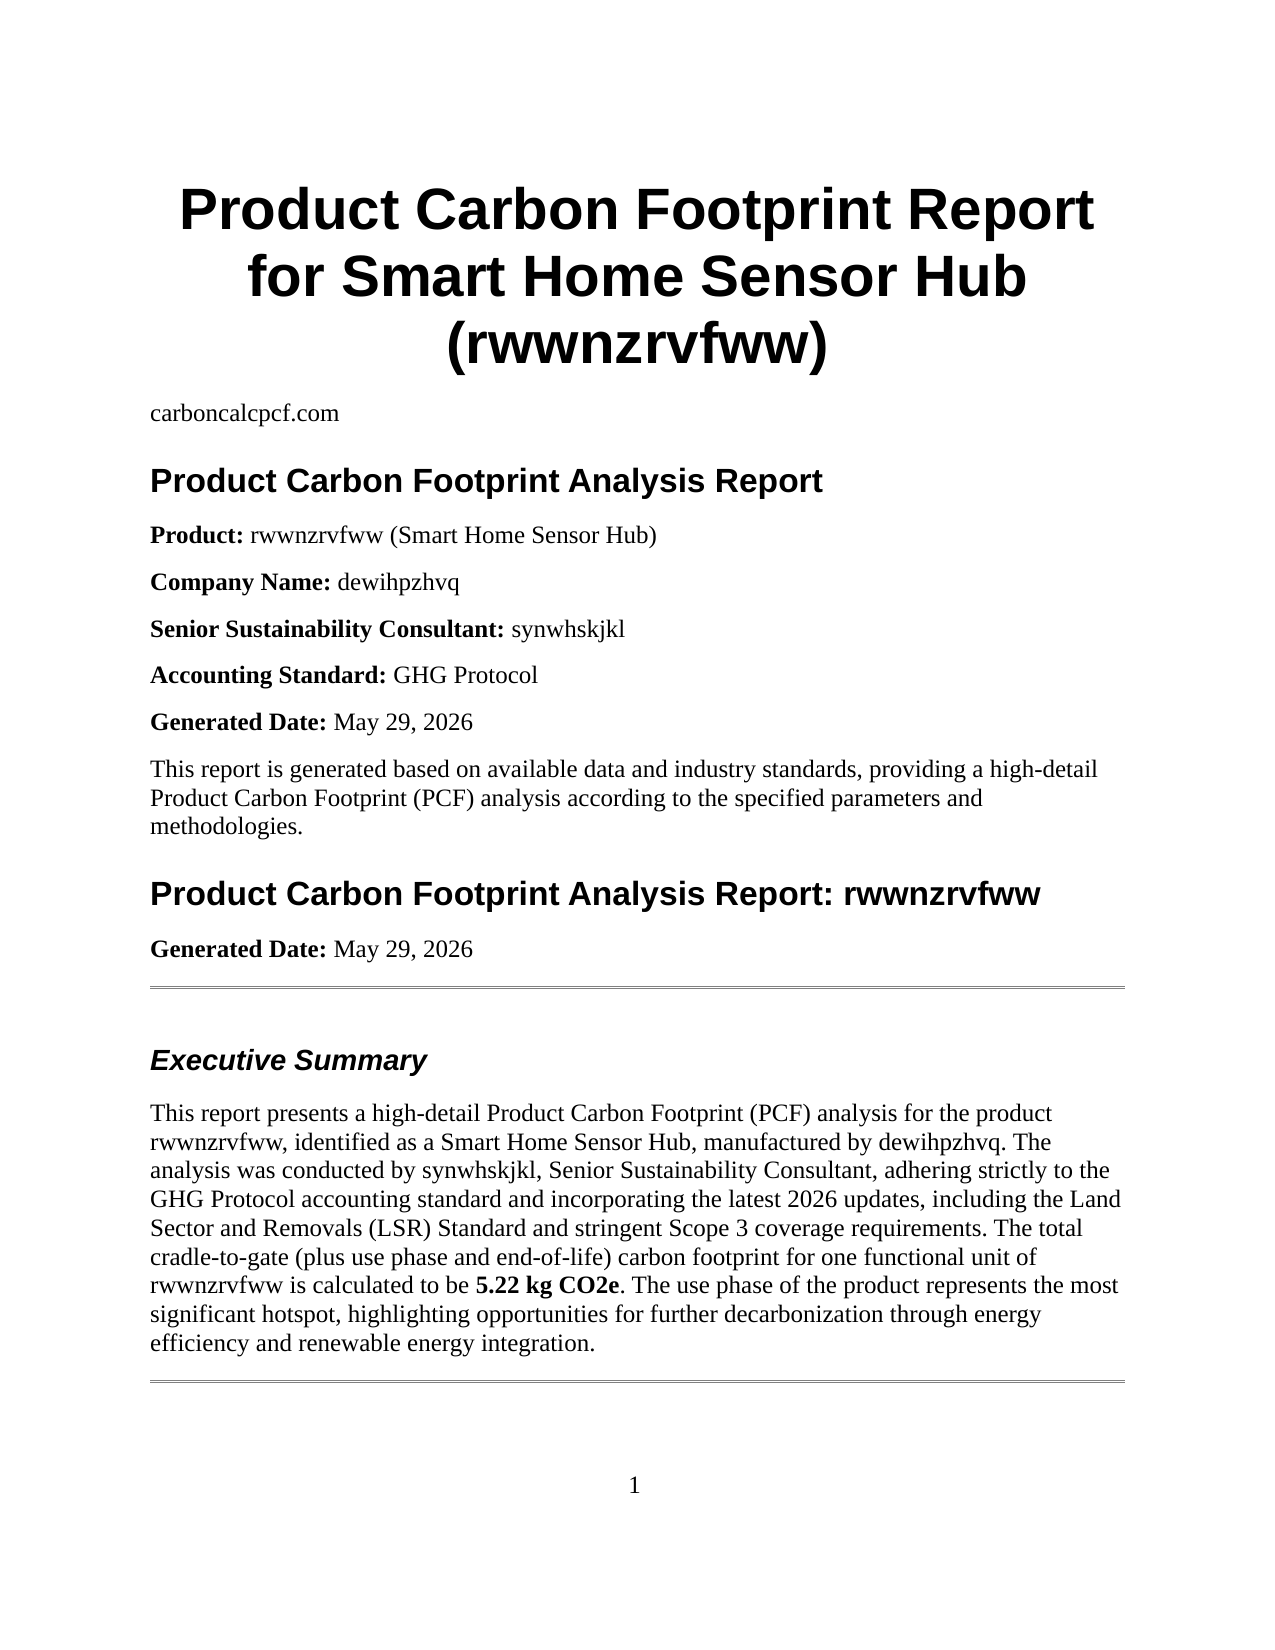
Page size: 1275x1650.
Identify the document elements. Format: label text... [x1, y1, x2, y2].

subtitle Product Carbon Footprint Analysis Report [150, 460, 1125, 499]
text Generated Date: May 29, 2026 [150, 707, 1125, 736]
text Product: rwwnzrvfww (Smart Home Sensor Hub) [150, 521, 1125, 549]
subtitle Product Carbon Footprint Analysis Report: rwwnzrvfww [150, 874, 1125, 913]
title Product Carbon Footprint Report for Smart Home Sensor Hub (rwwnzrvfww) [150, 175, 1125, 376]
text Senior Sustainability Consultant: synwhskjkl [150, 614, 1125, 643]
text This report presents a high-detail Product Carbon Footprint (PCF) analysis for the product rwwnzrvfww, identified as a Smart Home Sensor Hub, manufactured by dewihpzhvq. The analysis was conducted by synwhskjkl, Senior Sustainability Consultant, adhering strictly to the GHG Protocol accounting standard and incorporating the latest 2026 updates, including the Land Sector and Removals (LSR) Standard and stringent Scope 3 coverage requirements. The total cradle-to-gate (plus use phase and end-of-life) carbon footprint for one functional unit of rwwnzrvfww is calculated to be 5.22 kg CO2e. The use phase of the product represents the most significant hotspot, highlighting opportunities for further decarbonization through energy efficiency and renewable energy integration. [150, 1098, 1125, 1357]
text Accounting Standard: GHG Protocol [150, 661, 1125, 689]
text Generated Date: May 29, 2026 [150, 934, 1125, 963]
subtitle Executive Summary [150, 1043, 1125, 1077]
text carboncalcpcf.com [150, 398, 1125, 426]
text Company Name: dewihpzhvq [150, 567, 1125, 596]
text This report is generated based on available data and industry standards, providing a high-detail Product Carbon Footprint (PCF) analysis according to the specified parameters and methodologies. [150, 754, 1125, 840]
